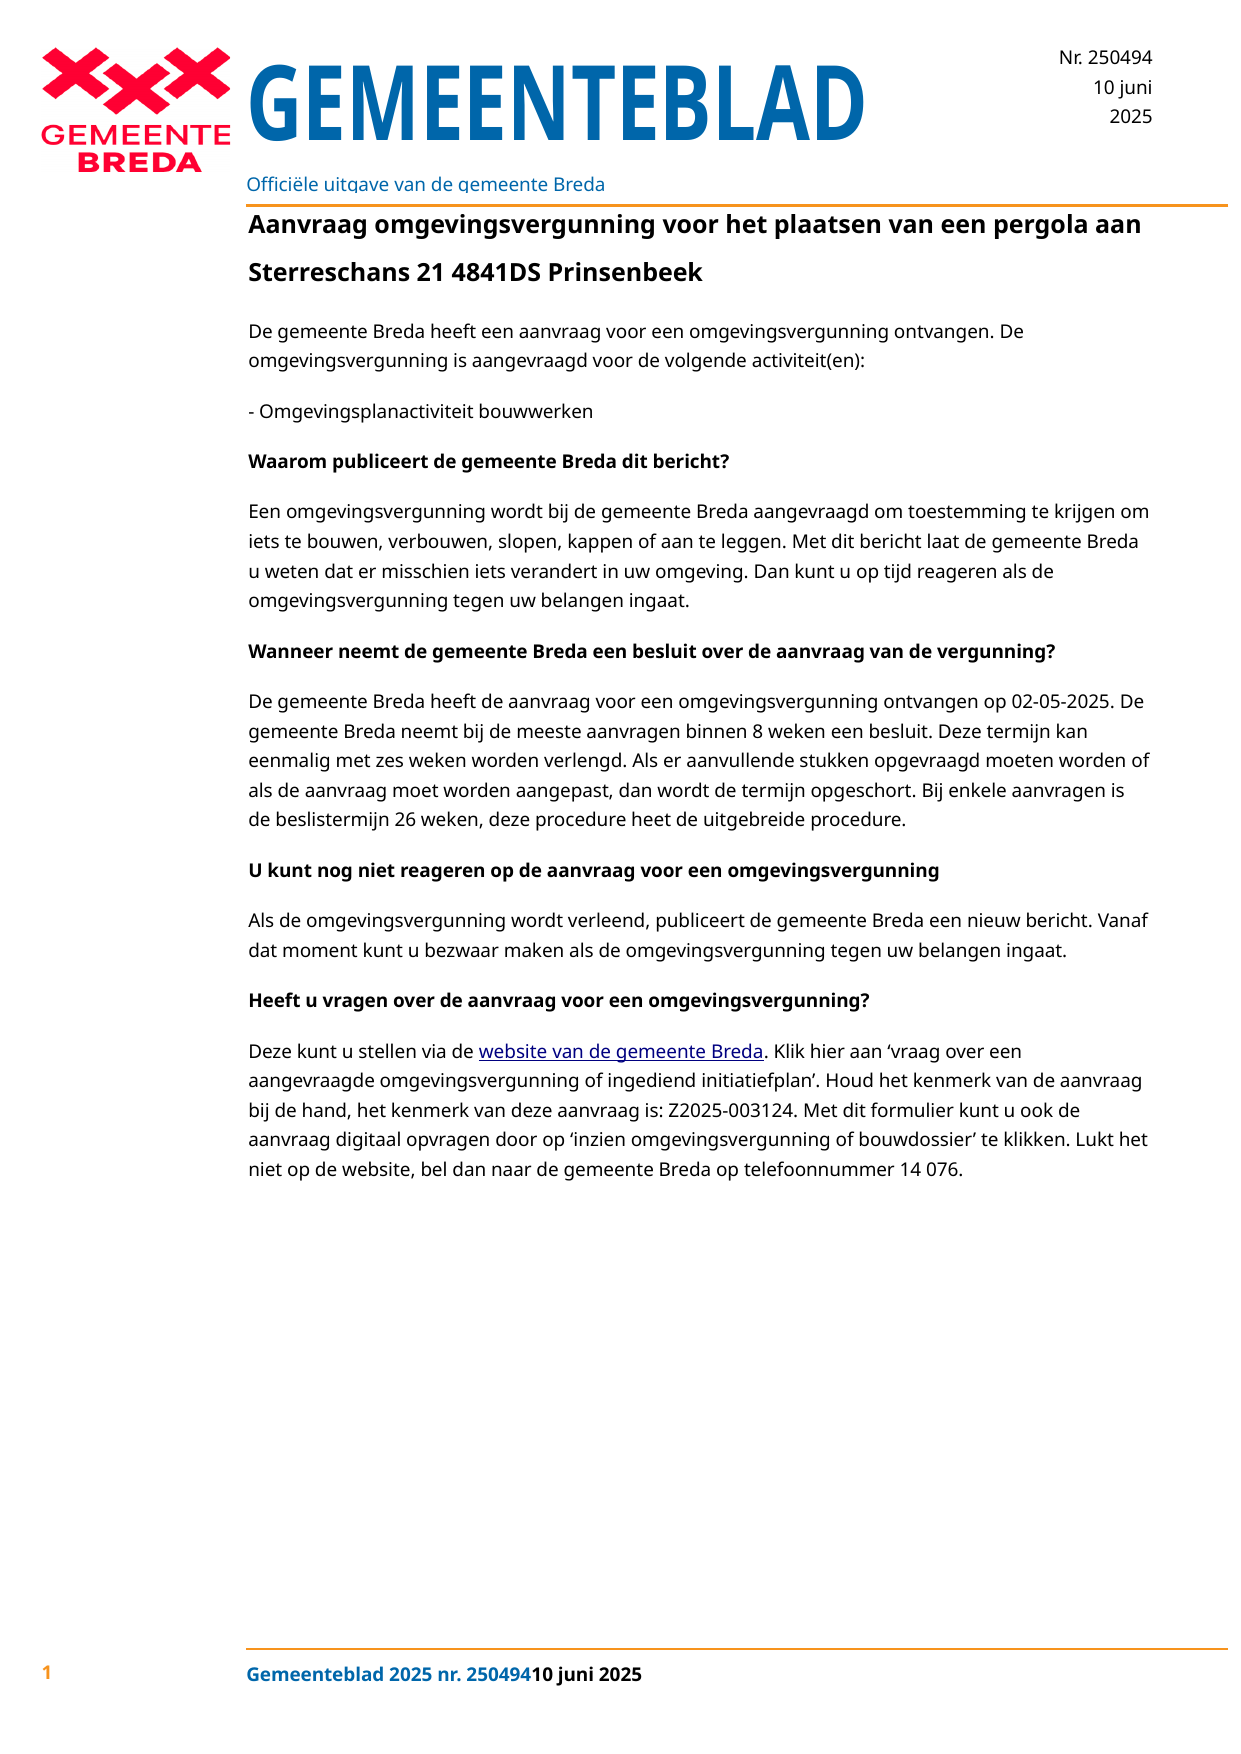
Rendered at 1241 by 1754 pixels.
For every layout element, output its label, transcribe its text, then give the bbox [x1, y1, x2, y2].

text Waarom publiceert de gemeente Breda dit bericht? [248, 448, 1152, 474]
text Heeft u vragen over de aanvraag voor een omgevingsvergunning? [248, 987, 1152, 1013]
text De gemeente Breda heeft een aanvraag voor een omgevingsvergunning ontvangen. De omgevingsvergunning is aangevraagd voor de volgende activiteit(en): [248, 318, 1152, 373]
text Deze kunt u stellen via de website van de gemeente Breda. Klik hier aan ‘vraag over een aangevraagde omgevingsvergunning of ingediend initiatiefplan’. Houd het kenmerk van de aanvraag bij de hand, het kenmerk van deze aanvraag is: Z2025-003124. Met dit formulier kunt u ook de aanvraag digitaal opvragen door op ‘inzien omgevingsvergunning of bouwdossier’ te klikken. Lukt het niet op de website, bel dan naar de gemeente Breda op telefoonnummer 14 076. [248, 1038, 1152, 1182]
text De gemeente Breda heeft de aanvraag voor een omgevingsvergunning ontvangen op 02-05-2025. De gemeente Breda neemt bij de meeste aanvragen binnen 8 weken een besluit. Deze termijn kan eenmalig met zes weken worden verlengd. Als er aanvullende stukken opgevraagd moeten worden of als de aanvraag moet worden aangepast, dan wordt de termijn opgeschort. Bij enkele aanvragen is de beslistermijn 26 weken, deze procedure heet de uitgebreide procedure. [248, 688, 1152, 832]
text Aanvraag omgevingsvergunning voor het plaatsen van een pergola aan Sterreschans 21 4841DS Prinsenbeek [248, 207, 1152, 288]
picture [41, 47, 231, 172]
text Wanneer neemt de gemeente Breda een besluit over de aanvraag van de vergunning? [248, 638, 1152, 664]
text Als de omgevingsvergunning wordt verleend, publiceert de gemeente Breda een nieuw bericht. Vanaf dat moment kunt u bezwaar maken als de omgevingsvergunning tegen uw belangen ingaat. [248, 907, 1152, 963]
text U kunt nog niet reageren op de aanvraag voor een omgevingsvergunning [248, 857, 1152, 883]
text - Omgevingsplanactiviteit bouwwerken [248, 398, 1152, 424]
text Een omgevingsvergunning wordt bij de gemeente Breda aangevraagd om toestemming te krijgen om iets te bouwen, verbouwen, slopen, kappen of aan te leggen. Met dit bericht laat de gemeente Breda u weten dat er misschien iets verandert in uw omgeving. Dan kunt u op tijd reageren als de omgevingsvergunning tegen uw belangen ingaat. [248, 499, 1152, 613]
